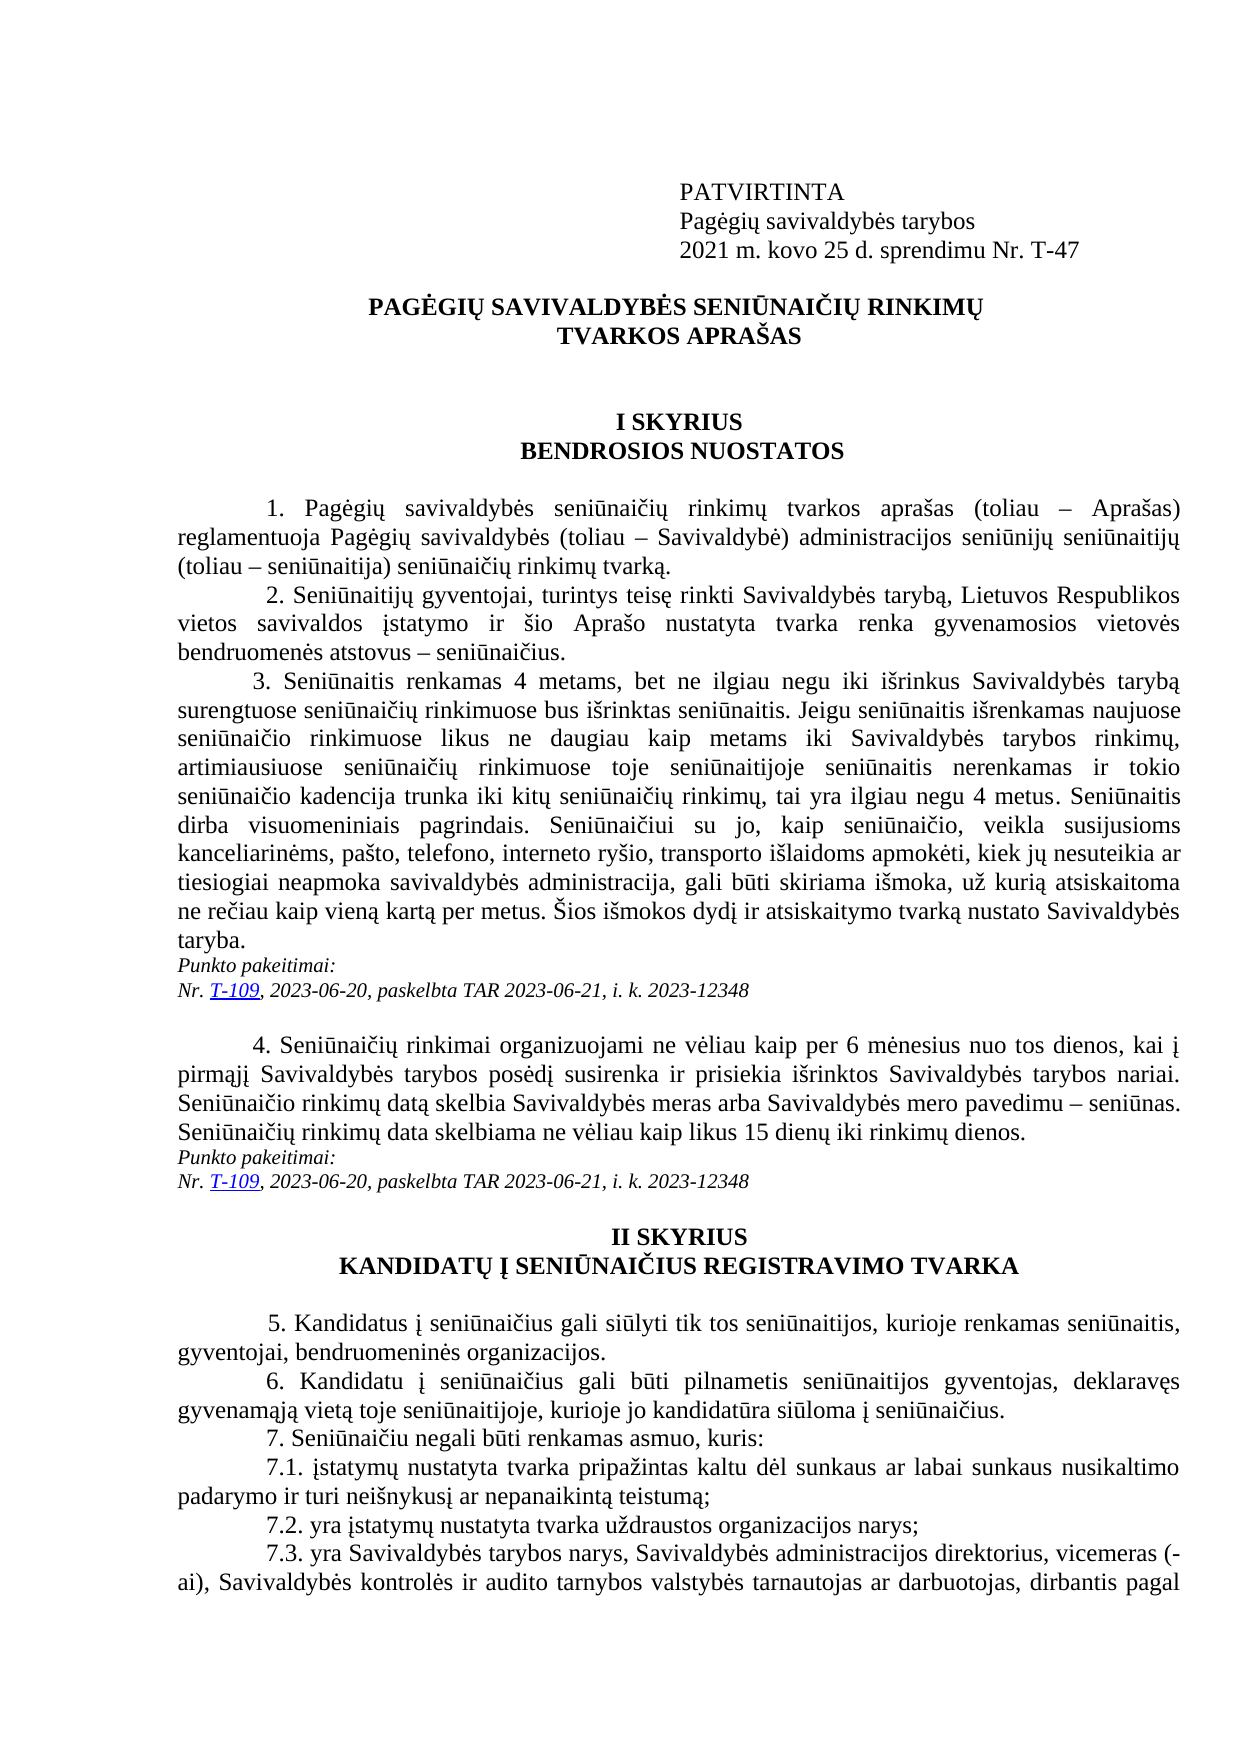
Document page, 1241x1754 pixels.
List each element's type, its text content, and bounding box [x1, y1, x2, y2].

text 7.3. yra Savivaldybės tarybos narys, Savivaldybės administracijos direktorius, vicemeras (-ai), Savivaldybės kontrolės ir audito tarnybos valstybės tarnautojas ar darbuotojas, dirbantis pagal [177, 1538, 1181, 1596]
text 7.2. yra įstatymų nustatyta tvarka uždraustos organizacijos narys; [177, 1510, 1181, 1538]
text Punkto pakeitimai: [177, 953, 1181, 977]
text I SKYRIUS [177, 407, 1181, 436]
text PATVIRTINTA [177, 177, 1181, 206]
text 4. Seniūnaičių rinkimai organizuojami ne vėliau kaip per 6 mėnesius nuo tos dienos, kai į pirmąjį Savivaldybės tarybos posėdį susirenka ir prisiekia išrinktos Savivaldybės tarybos nariai. Seniūnaičio rinkimų datą skelbia Savivaldybės meras arba Savivaldybės mero pavedimu – seniūnas. Seniūnaičių rinkimų data skelbiama ne vėliau kaip likus 15 dienų iki rinkimų dienos. [177, 1030, 1181, 1145]
text 1. Pagėgių savivaldybės seniūnaičių rinkimų tvarkos aprašas (toliau – Aprašas) reglamentuoja Pagėgių savivaldybės (toliau – Savivaldybė) administracijos seniūnijų seniūnaitijų (toliau – seniūnaitija) seniūnaičių rinkimų tvarką. [177, 493, 1181, 580]
text Nr. T-109, 2023-06-20, paskelbta TAR 2023-06-21, i. k. 2023-12348 [177, 1169, 1181, 1193]
text 6. Kandidatu į seniūnaičius gali būti pilnametis seniūnaitijos gyventojas, deklaravęs gyvenamąją vietą toje seniūnaitijoje, kurioje jo kandidatūra siūloma į seniūnaičius. [177, 1366, 1181, 1423]
text 3. Seniūnaitis renkamas 4 metams, bet ne ilgiau negu iki išrinkus Savivaldybės tarybą surengtuose seniūnaičių rinkimuose bus išrinktas seniūnaitis. Jeigu seniūnaitis išrenkamas naujuose seniūnaičio rinkimuose likus ne daugiau kaip metams iki Savivaldybės tarybos rinkimų, artimiausiuose seniūnaičių rinkimuose toje seniūnaitijoje seniūnaitis nerenkamas ir tokio seniūnaičio kadencija trunka iki kitų seniūnaičių rinkimų, tai yra ilgiau negu 4 metus. Seniūnaitis dirba visuomeniniais pagrindais. Seniūnaičiui su jo, kaip seniūnaičio, veikla susijusioms kanceliarinėms, pašto, telefono, interneto ryšio, transporto išlaidoms apmokėti, kiek jų nesuteikia ar tiesiogiai neapmoka savivaldybės administracija, gali būti skiriama išmoka, už kurią atsiskaitoma ne rečiau kaip vieną kartą per metus. Šios išmokos dydį ir atsiskaitymo tvarką nustato Savivaldybės taryba. [177, 666, 1181, 953]
text 5. Kandidatus į seniūnaičius gali siūlyti tik tos seniūnaitijos, kurioje renkamas seniūnaitis, gyventojai, bendruomeninės organizacijos. [177, 1308, 1181, 1366]
text PAGĖGIŲ SAVIVALDYBĖS SENIŪNAIČIŲ RINKIMŲ [177, 292, 1181, 321]
text 7.1. įstatymų nustatyta tvarka pripažintas kaltu dėl sunkaus ar labai sunkaus nusikaltimo padarymo ir turi neišnykusį ar nepanaikintą teistumą; [177, 1452, 1181, 1510]
text 2. Seniūnaitijų gyventojai, turintys teisę rinkti Savivaldybės tarybą, Lietuvos Respublikos vietos savivaldos įstatymo ir šio Aprašo nustatyta tvarka renka gyvenamosios vietovės bendruomenės atstovus – seniūnaičius. [177, 580, 1181, 666]
text II SKYRIUS [177, 1222, 1181, 1251]
text Nr. T-109, 2023-06-20, paskelbta TAR 2023-06-21, i. k. 2023-12348 [177, 977, 1181, 1002]
text Pagėgių savivaldybės tarybos [177, 206, 1181, 235]
text 7. Seniūnaičiu negali būti renkamas asmuo, kuris: [177, 1423, 1181, 1452]
text TVARKOS APRAŠAS [177, 321, 1181, 350]
text Punkto pakeitimai: [177, 1145, 1181, 1169]
text 2021 m. kovo 25 d. sprendimu Nr. T-47 [177, 235, 1181, 263]
text KANDIDATŲ Į SENIŪNAIČIUS REGISTRAVIMO TVARKA [177, 1251, 1181, 1280]
text BENDROSIOS NUOSTATOS [177, 436, 1181, 465]
